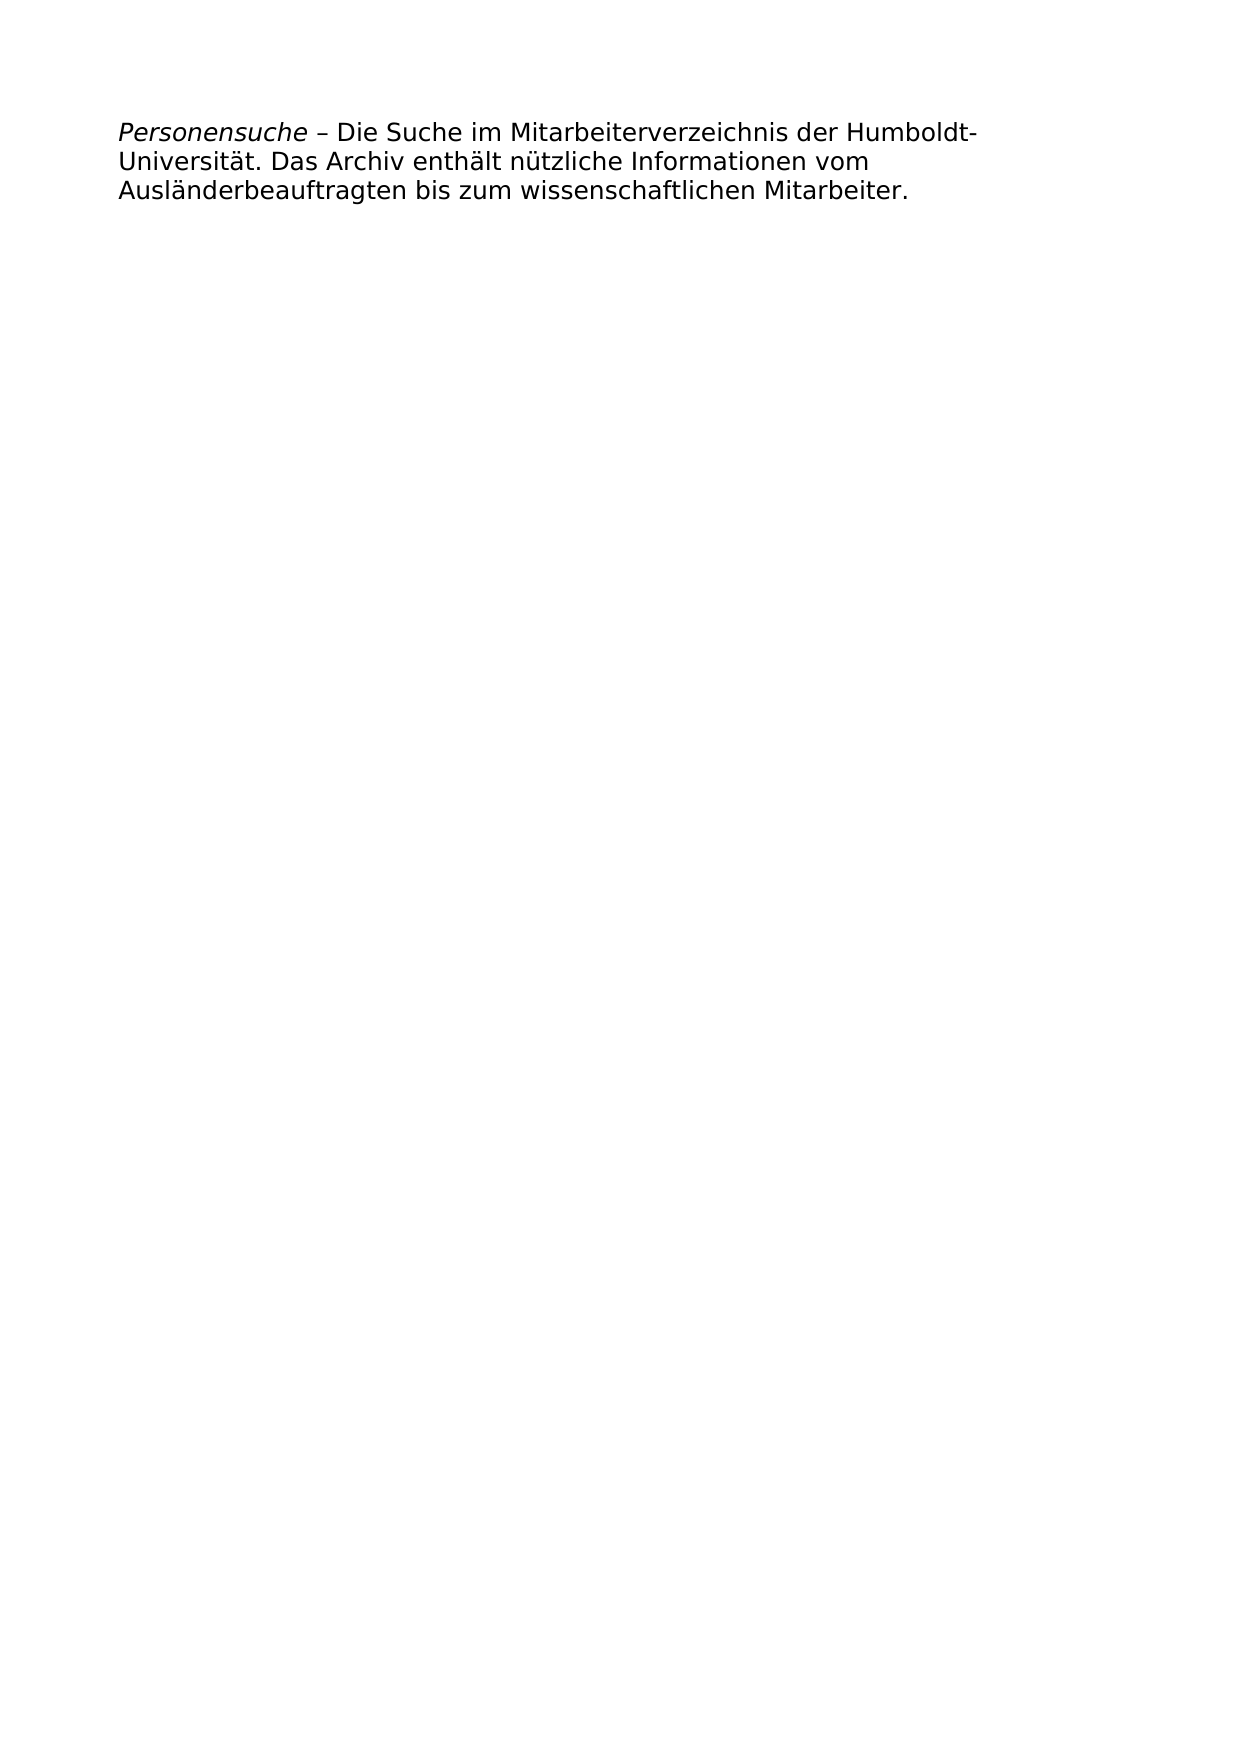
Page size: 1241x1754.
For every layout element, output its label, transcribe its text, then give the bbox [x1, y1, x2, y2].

text Personensuche – Die Suche im Mitarbeiterverzeichnis der Humboldt-Universität. Das Archiv enthält nützliche Informationen vom Ausländerbeauftragten bis zum wissenschaftlichen Mitarbeiter. [118, 118, 1122, 206]
